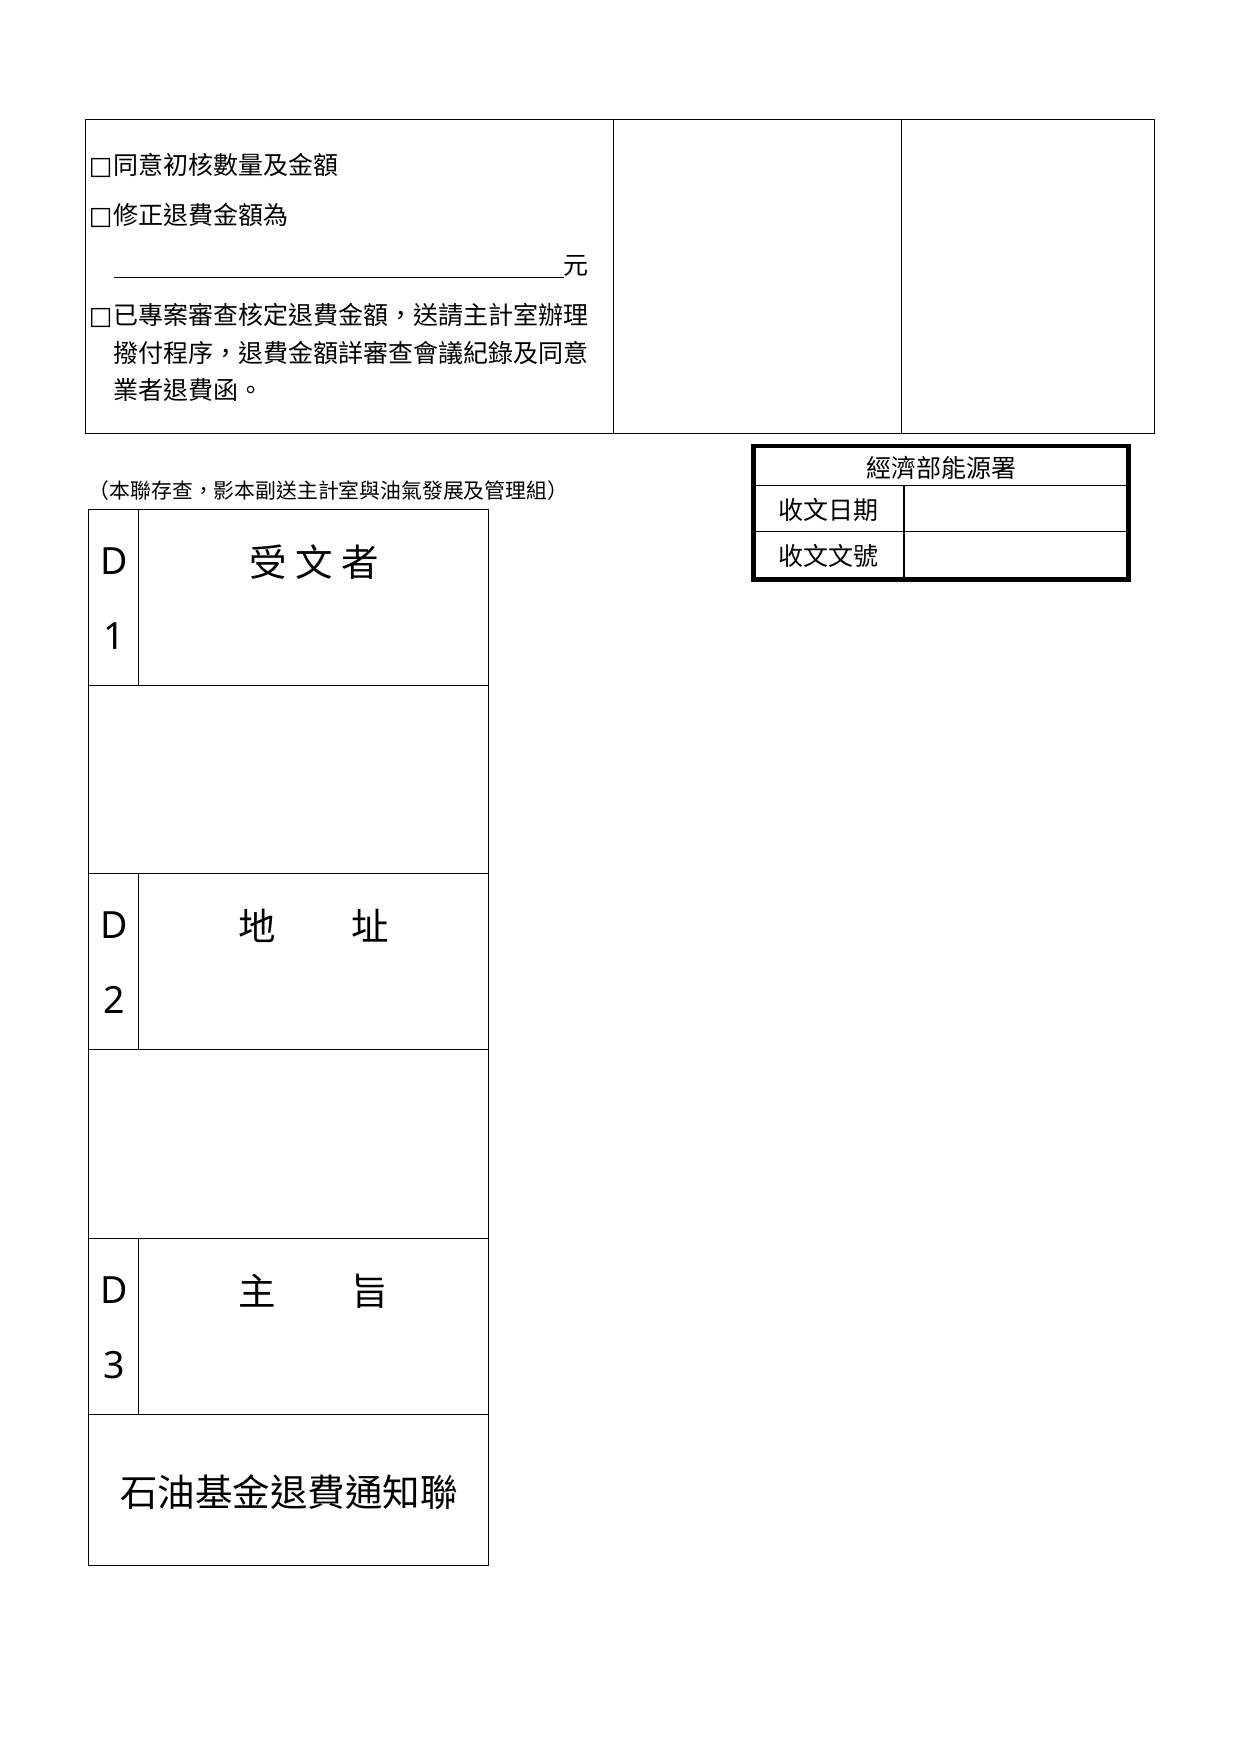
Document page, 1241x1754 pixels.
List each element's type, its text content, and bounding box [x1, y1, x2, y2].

table_cell [902, 120, 1154, 432]
table_cell 地 址 [139, 874, 488, 1049]
table_cell [905, 486, 1126, 531]
table_cell 石油基金退費通知聯 [89, 1415, 488, 1565]
table_cell D3 [89, 1239, 138, 1414]
table_header 經濟部能源署 [756, 448, 1126, 484]
table_header 受 文 者 [139, 510, 488, 684]
table_cell 同意初核數量及金額 修正退費金額為 元 已專案審查核定退費金額，送請主計室辦理撥付程序，退費金額詳審查會議紀錄及同意業者退費函。 [86, 120, 613, 432]
table_header D1 [89, 510, 138, 684]
table_cell [89, 686, 488, 873]
table_cell [89, 1050, 488, 1238]
table_cell [614, 120, 901, 432]
table_cell 收文文號 [756, 532, 903, 577]
table_cell D2 [89, 874, 138, 1049]
text [1131, 471, 1152, 508]
table_cell 主 旨 [139, 1239, 488, 1414]
table_cell [905, 532, 1126, 577]
table_cell 收文日期 [756, 486, 903, 531]
text （本聯存查，影本副送主計室與油氣發展及管理組） [89, 471, 751, 508]
